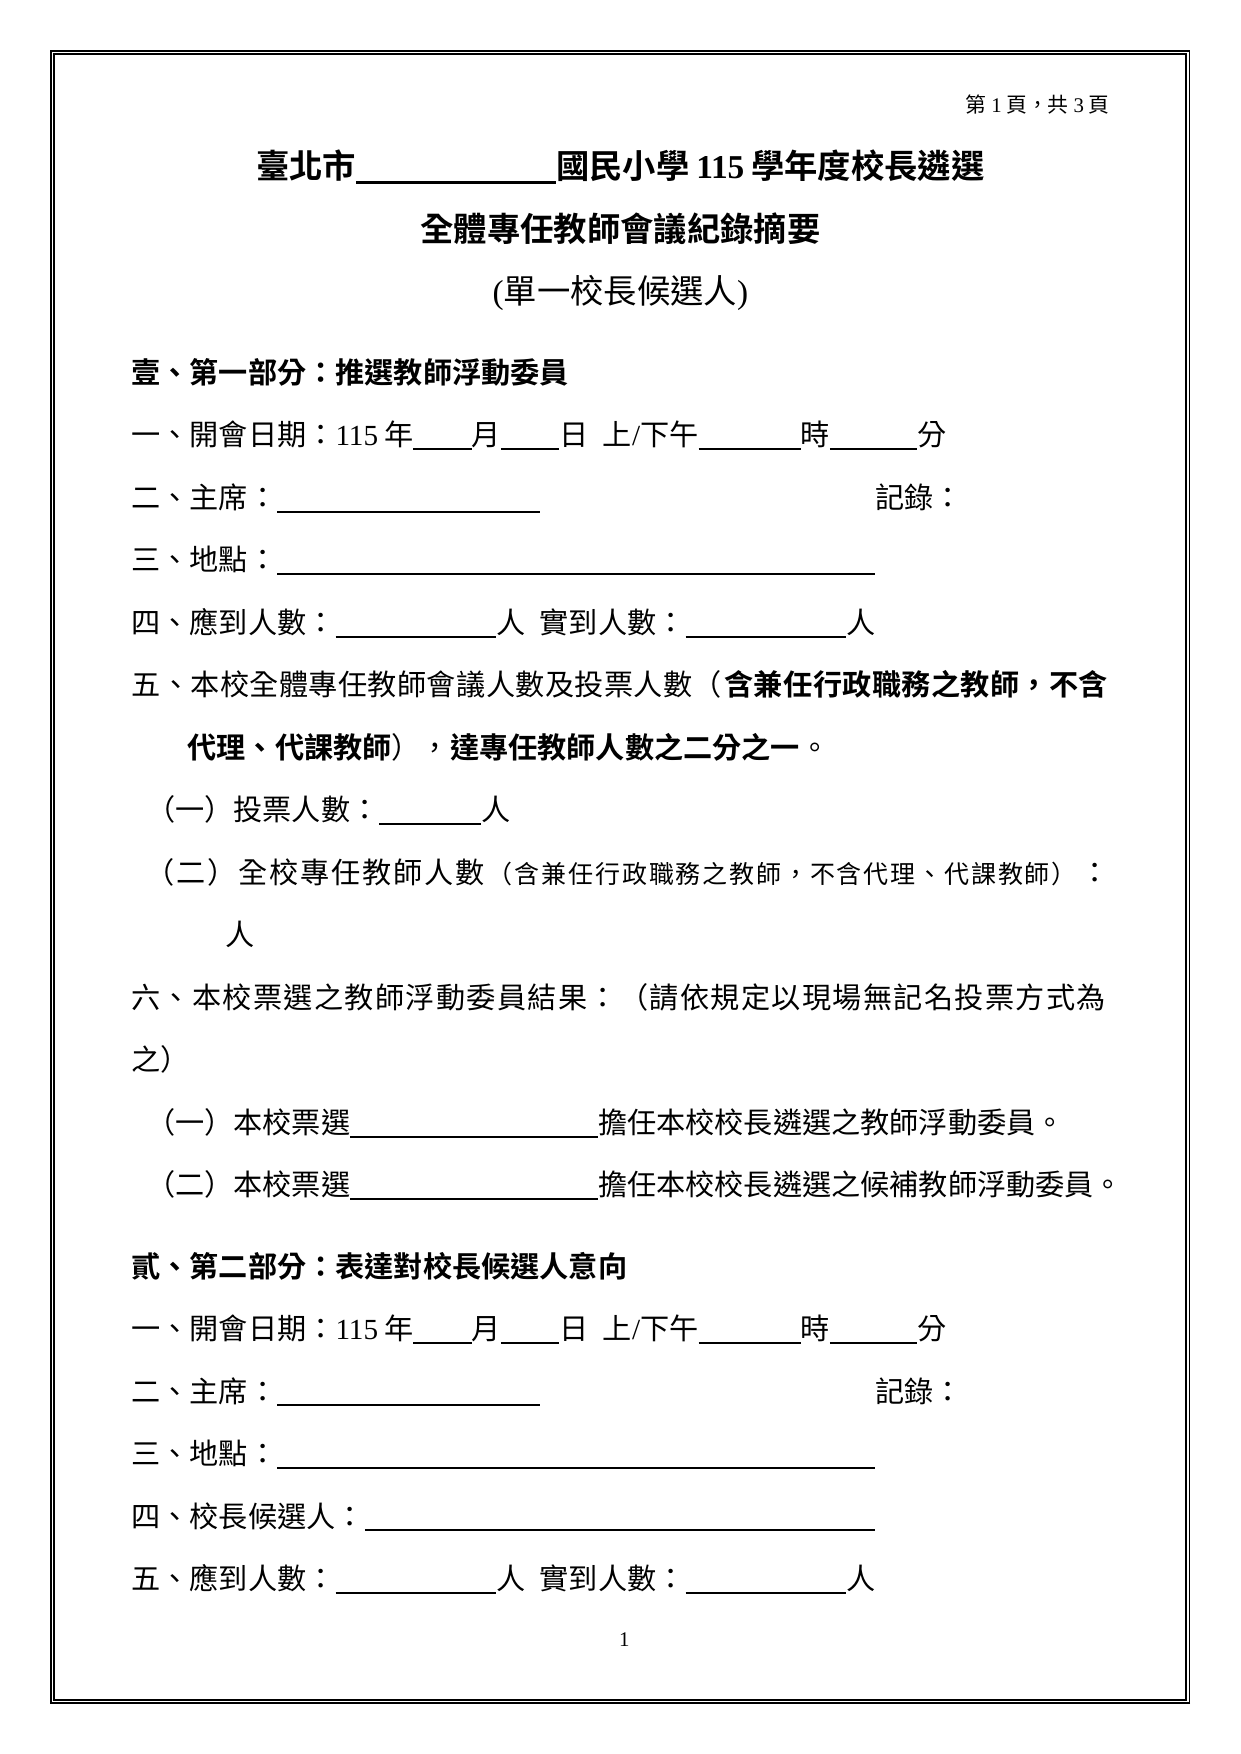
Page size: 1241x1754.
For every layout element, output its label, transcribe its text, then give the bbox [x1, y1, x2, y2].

text 三、地點： [131, 1410, 1109, 1473]
text （二）本校票選 擔任本校校長遴選之候補教師浮動委員。 [131, 1141, 1109, 1204]
text 臺北市 國民小學115學年度校長遴選 [131, 123, 1109, 185]
text （一）投票人數： 人 [131, 766, 1109, 829]
text 四、應到人數： 人 實到人數： 人 [131, 579, 1109, 641]
text 貳、第二部分：表達對校長候選人意向 [131, 1223, 1109, 1285]
text 二、主席： 記錄： [131, 454, 1109, 516]
text （二）全校專任教師人數（含兼任行政職務之教師，不含代理、代課教師）： 人 [146, 829, 1109, 954]
text 壹、第一部分：推選教師浮動委員 [131, 329, 1109, 391]
text 五、應到人數： 人 實到人數： 人 [131, 1535, 1109, 1598]
text 一、開會日期：115年 月 日 上/下午 時 分 [131, 1285, 1109, 1348]
text 四、校長候選人： [131, 1473, 1109, 1535]
text 二、主席： 記錄： [131, 1348, 1109, 1410]
text 全體專任教師會議紀錄摘要 [131, 185, 1109, 248]
text （一）本校票選 擔任本校校長遴選之教師浮動委員。 [131, 1079, 1109, 1141]
text 一、開會日期：115年 月 日 上/下午 時 分 [131, 391, 1109, 454]
text 六、本校票選之教師浮動委員結果：（請依規定以現場無記名投票方式為之） [131, 954, 1109, 1079]
text 五、本校全體專任教師會議人數及投票人數（含兼任行政職務之教師，不含代理、代課教師），達專任教師人數之二分之一。 [131, 641, 1109, 766]
text (單一校長候選人) [131, 248, 1109, 310]
text 三、地點： [131, 516, 1109, 579]
